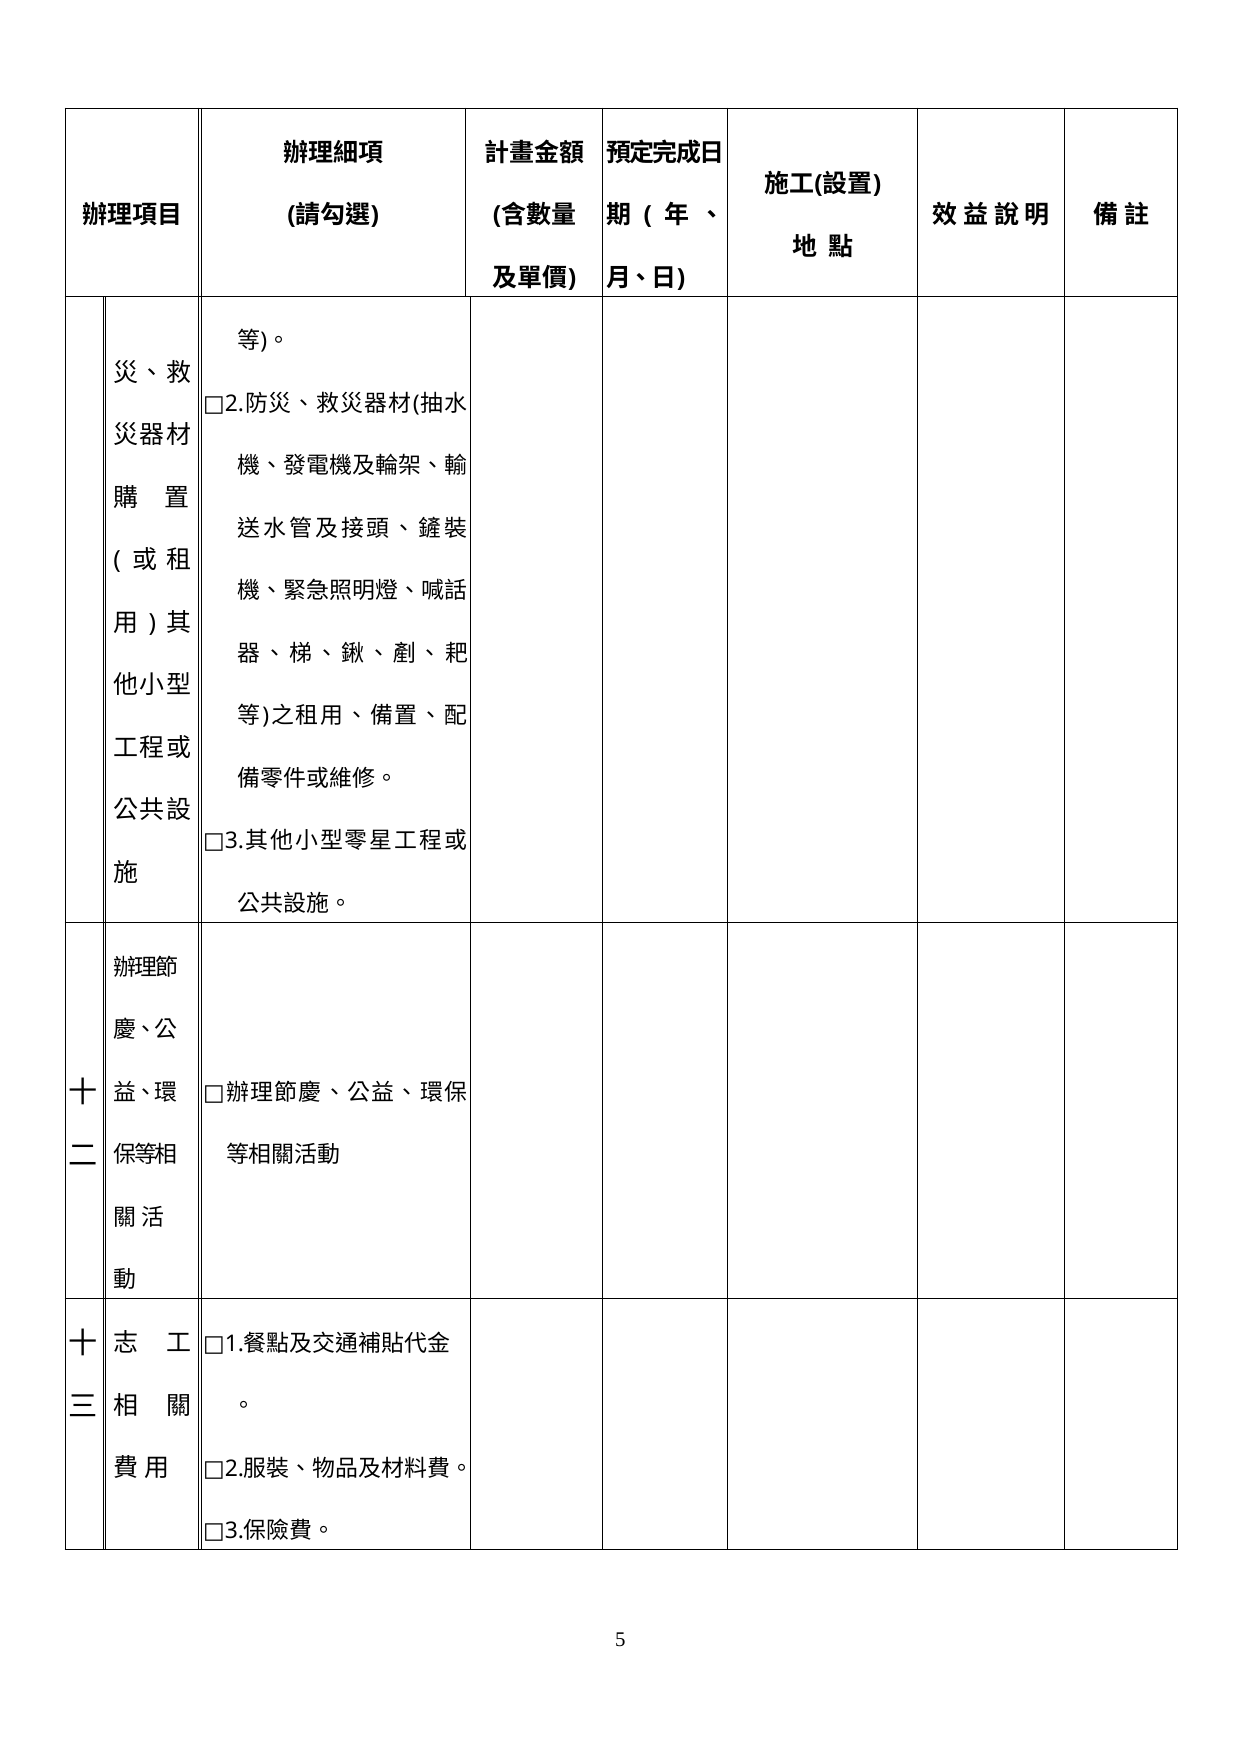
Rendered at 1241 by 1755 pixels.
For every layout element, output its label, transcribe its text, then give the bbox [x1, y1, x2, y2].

table_cell [471, 923, 602, 1298]
table_cell [728, 1299, 917, 1549]
table_cell 十三 [66, 1299, 103, 1549]
table_header 計畫金額 (含數量 及單價) [466, 109, 602, 296]
table_cell 災、救災器材購置(或租用)其他小型工程或公共設施 [106, 297, 198, 922]
table_cell [603, 297, 727, 922]
table_cell [66, 297, 103, 922]
table_cell 十二 [66, 923, 103, 1298]
table_cell [918, 297, 1064, 922]
table_header 施工(設置) 地 點 [728, 109, 917, 296]
table_cell 志工相關費用 [106, 1299, 198, 1549]
table_cell [603, 1299, 727, 1549]
table_cell [1065, 297, 1177, 922]
table_cell □辦理節慶、公益、環保等相關活動 [202, 923, 470, 1298]
table_cell [918, 1299, 1064, 1549]
table_header 預定完成日期(年、月、日) [603, 109, 727, 296]
table_cell [1065, 1299, 1177, 1549]
table_header 辦理細項 (請勾選) [202, 109, 465, 296]
table_header 辦理項目 [66, 109, 198, 296]
table_cell [1065, 923, 1177, 1298]
table_cell [603, 923, 727, 1298]
table_cell [728, 923, 917, 1298]
table_cell 辦理節慶、公益、環保等相關活動 [106, 923, 198, 1298]
table_cell 等)。 □2.防災、救災器材(抽水機、發電機及輪架、輸送水管及接頭、鏟裝機、緊急照明燈、喊話器、梯、鍬、剷、耙等)之租用、備置、配備零件或維修。 □3.其他小型零星工程或公共設施。 [202, 297, 470, 922]
table_cell [918, 923, 1064, 1298]
table_cell [728, 297, 917, 922]
table_cell [471, 1299, 602, 1549]
table_header 效 益 說 明 [918, 109, 1064, 296]
table_cell [471, 297, 602, 922]
table_cell □1.餐點及交通補貼代金 。 □2.服裝、物品及材料費。 □3.保險費。 □4.研習及參訪費 [202, 1299, 470, 1549]
table_header 備 註 [1065, 109, 1177, 296]
